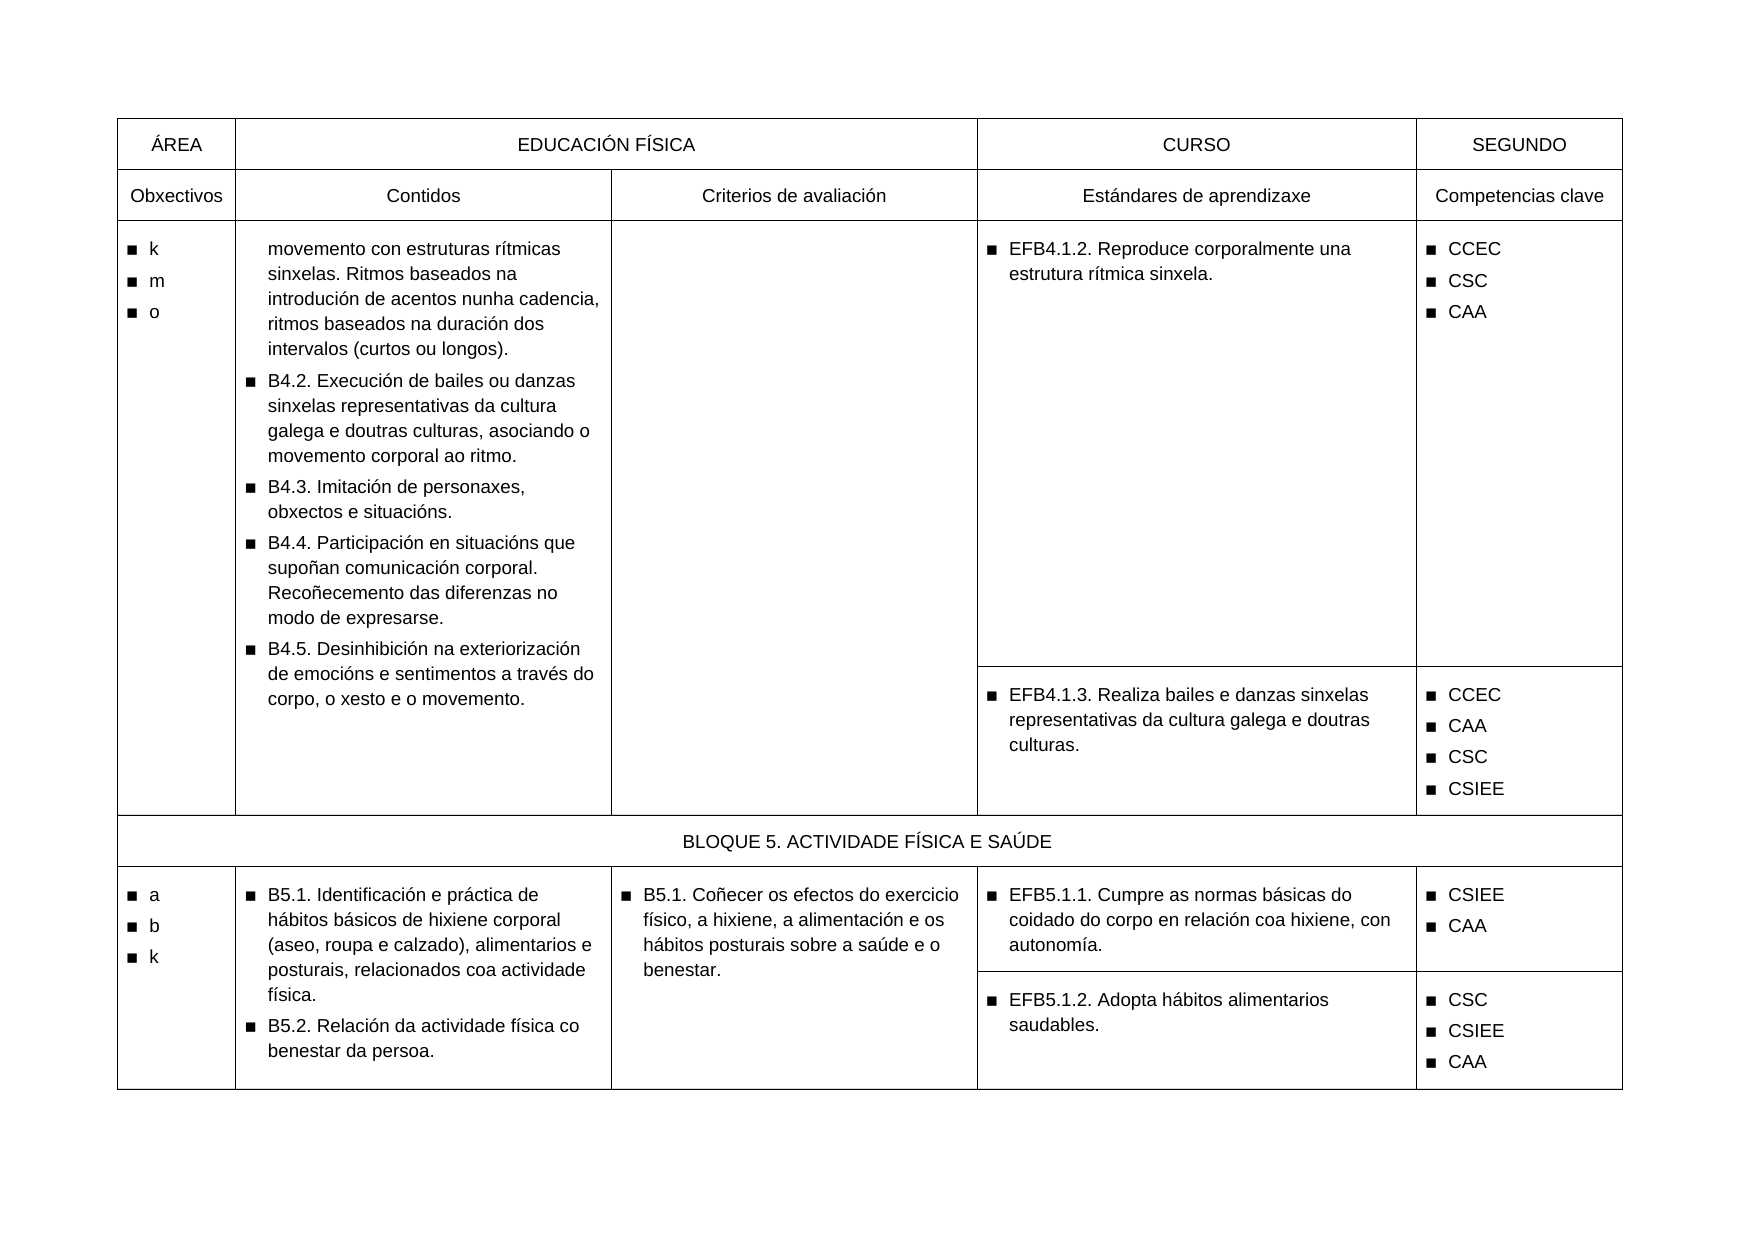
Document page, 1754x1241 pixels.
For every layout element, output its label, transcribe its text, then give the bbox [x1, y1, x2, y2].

table_cell EFB5.1.1. Cumpre as normas básicas do coidado do corpo en relación coa hixiene, con autonomía. [978, 867, 1416, 971]
table_cell CCEC CSC CAA [1417, 221, 1622, 666]
table_cell Criterios de avaliación [612, 170, 977, 220]
table_cell BLOQUE 5. ACTIVIDADE FÍSICA E SAÚDE [118, 816, 1622, 866]
table_cell B5.1. Identificación e práctica de hábitos básicos de hixiene corporal (aseo, roupa e calzado), alimentarios e posturais, relacionados coa actividade física. B5.2. Relación da actividade física co benestar da persoa. B5.3. Mobilidade corporal orientada á saúde. [236, 867, 611, 1088]
table_cell B5.1. Coñecer os efectos do exercicio físico, a hixiene, a alimentación e os hábitos posturais sobre a saúde e o benestar. [612, 867, 977, 1088]
table_cell Obxectivos [118, 170, 235, 220]
table_cell EFB4.1.3. Realiza bailes e danzas sinxelas representativas da cultura galega e doutras culturas. [978, 667, 1416, 814]
table_cell Contidos [236, 170, 611, 220]
table_cell EFB5.1.2. Adopta hábitos alimentarios saudables. [978, 972, 1416, 1088]
table_cell EFB4.1.2. Reproduce corporalmente una estrutura rítmica sinxela. [978, 221, 1416, 666]
table_cell b d j k m o [118, 221, 235, 814]
table_cell CSC CSIEE CAA [1417, 972, 1622, 1088]
table_header ÁREA [118, 119, 235, 169]
table_cell Estándares de aprendizaxe [978, 170, 1416, 220]
table_cell a b k [118, 867, 235, 1088]
table_header SEGUNDO [1417, 119, 1622, 169]
table_cell [612, 221, 977, 814]
table_cell movemento con estruturas rítmicas sinxelas. Ritmos baseados na introdución de acentos nunha cadencia, ritmos baseados na duración dos intervalos (curtos ou longos). B4.2. Execución de bailes ou danzas sinxelas representativas da cultura galega e doutras culturas, asociando o movemento corporal ao ritmo. B4.3. Imitación de personaxes, obxectos e situacións. B4.4. Participación en situacións que supoñan comunicación corporal. Recoñecemento das diferenzas no modo de expresarse. B4.5. Desinhibición na exteriorización de emocións e sentimentos a través do corpo, o xesto e o movemento. [236, 221, 611, 814]
table_header CURSO [978, 119, 1416, 169]
table_cell CSIEE CAA [1417, 867, 1622, 971]
table_cell CCEC CAA CSC CSIEE [1417, 667, 1622, 814]
table_cell Competencias clave [1417, 170, 1622, 220]
table_header EDUCACIÓN FÍSICA [236, 119, 977, 169]
